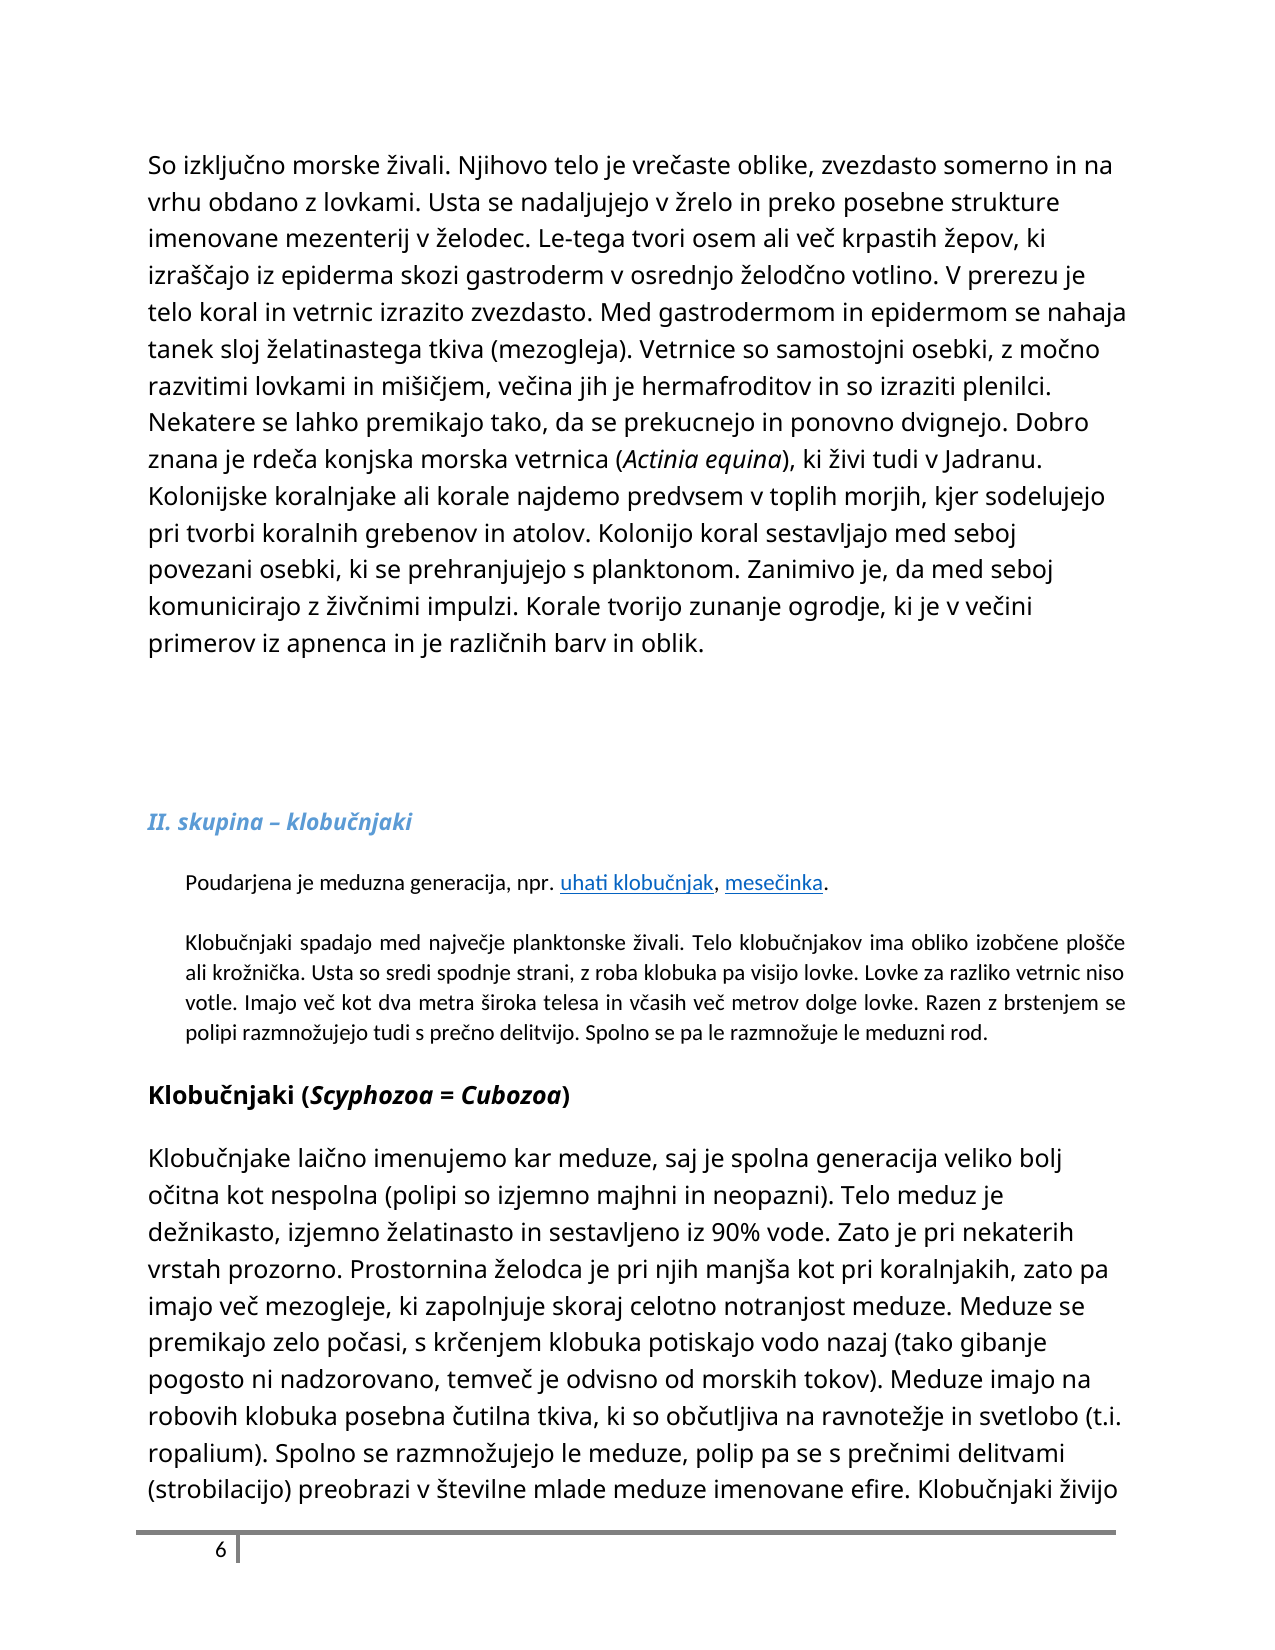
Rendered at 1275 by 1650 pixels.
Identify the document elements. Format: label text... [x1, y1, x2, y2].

text Poudarjena je meduzna generacija, npr. uhati klobučnjak, mesečinka. [185, 868, 1127, 896]
text So izključno morske živali. Njihovo telo je vrečaste oblike, zvezdasto somerno in na vrhu obdano z lovkami. Usta se nadaljujejo v žrelo in preko posebne strukture imenovane mezenterij v želodec. Le-tega tvori osem ali več krpastih žepov, ki izraščajo iz epiderma skozi gastroderm v osrednjo želodčno votlino. V prerezu je telo koral in vetrnic izrazito zvezdasto. Med gastrodermom in epidermom se nahaja tanek sloj želatinastega tkiva (mezogleja). Vetrnice so samostojni osebki, z močno razvitimi lovkami in mišičjem, večina jih je hermafroditov in so izraziti plenilci. Nekatere se lahko premikajo tako, da se prekucnejo in ponovno dvignejo. Dobro znana je rdeča konjska morska vetrnica (Actinia equina), ki živi tudi v Jadranu. Kolonijske koralnjake ali korale najdemo predvsem v toplih morjih, kjer sodelujejo pri tvorbi koralnih grebenov in atolov. Kolonijo koral sestavljajo med seboj povezani osebki, ki se prehranjujejo s planktonom. Zanimivo je, da med seboj komunicirajo z živčnimi impulzi. Korale tvorijo zunanje ogrodje, ki je v večini primerov iz apnenca in je različnih barv in oblik. [148, 148, 1127, 660]
text Klobučnjaki spadajo med največje planktonske živali. Telo klobučnjakov ima obliko izobčene plošče ali krožnička. Usta so sredi spodnje strani, z roba klobuka pa visijo lovke. Lovke za razliko vetrnic niso votle. Imajo več kot dva metra široka telesa in včasih več metrov dolge lovke. Razen z brstenjem se polipi razmnožujejo tudi s prečno delitvijo. Spolno se pa le razmnožuje le meduzni rod. [185, 928, 1127, 1046]
text Klobučnjaki (Scyphozoa = Cubozoa) [148, 1078, 1127, 1112]
subtitle II. skupina – klobučnjaki [148, 806, 1127, 837]
text Klobučnjake laično imenujemo kar meduze, saj je spolna generacija veliko bolj očitna kot nespolna (polipi so izjemno majhni in neopazni). Telo meduz je dežnikasto, izjemno želatinasto in sestavljeno iz 90% vode. Zato je pri nekaterih vrstah prozorno. Prostornina želodca je pri njih manjša kot pri koralnjakih, zato pa imajo več mezogleje, ki zapolnjuje skoraj celotno notranjost meduze. Meduze se premikajo zelo počasi, s krčenjem klobuka potiskajo vodo nazaj (tako gibanje pogosto ni nadzorovano, temveč je odvisno od morskih tokov). Meduze imajo na robovih klobuka posebna čutilna tkiva, ki so občutljiva na ravnotežje in svetlobo (t.i. ropalium). Spolno se razmnožujejo le meduze, polip pa se s prečnimi delitvami (strobilacijo) preobrazi v številne mlade meduze imenovane efire. Klobučnjaki živijo [148, 1141, 1127, 1506]
